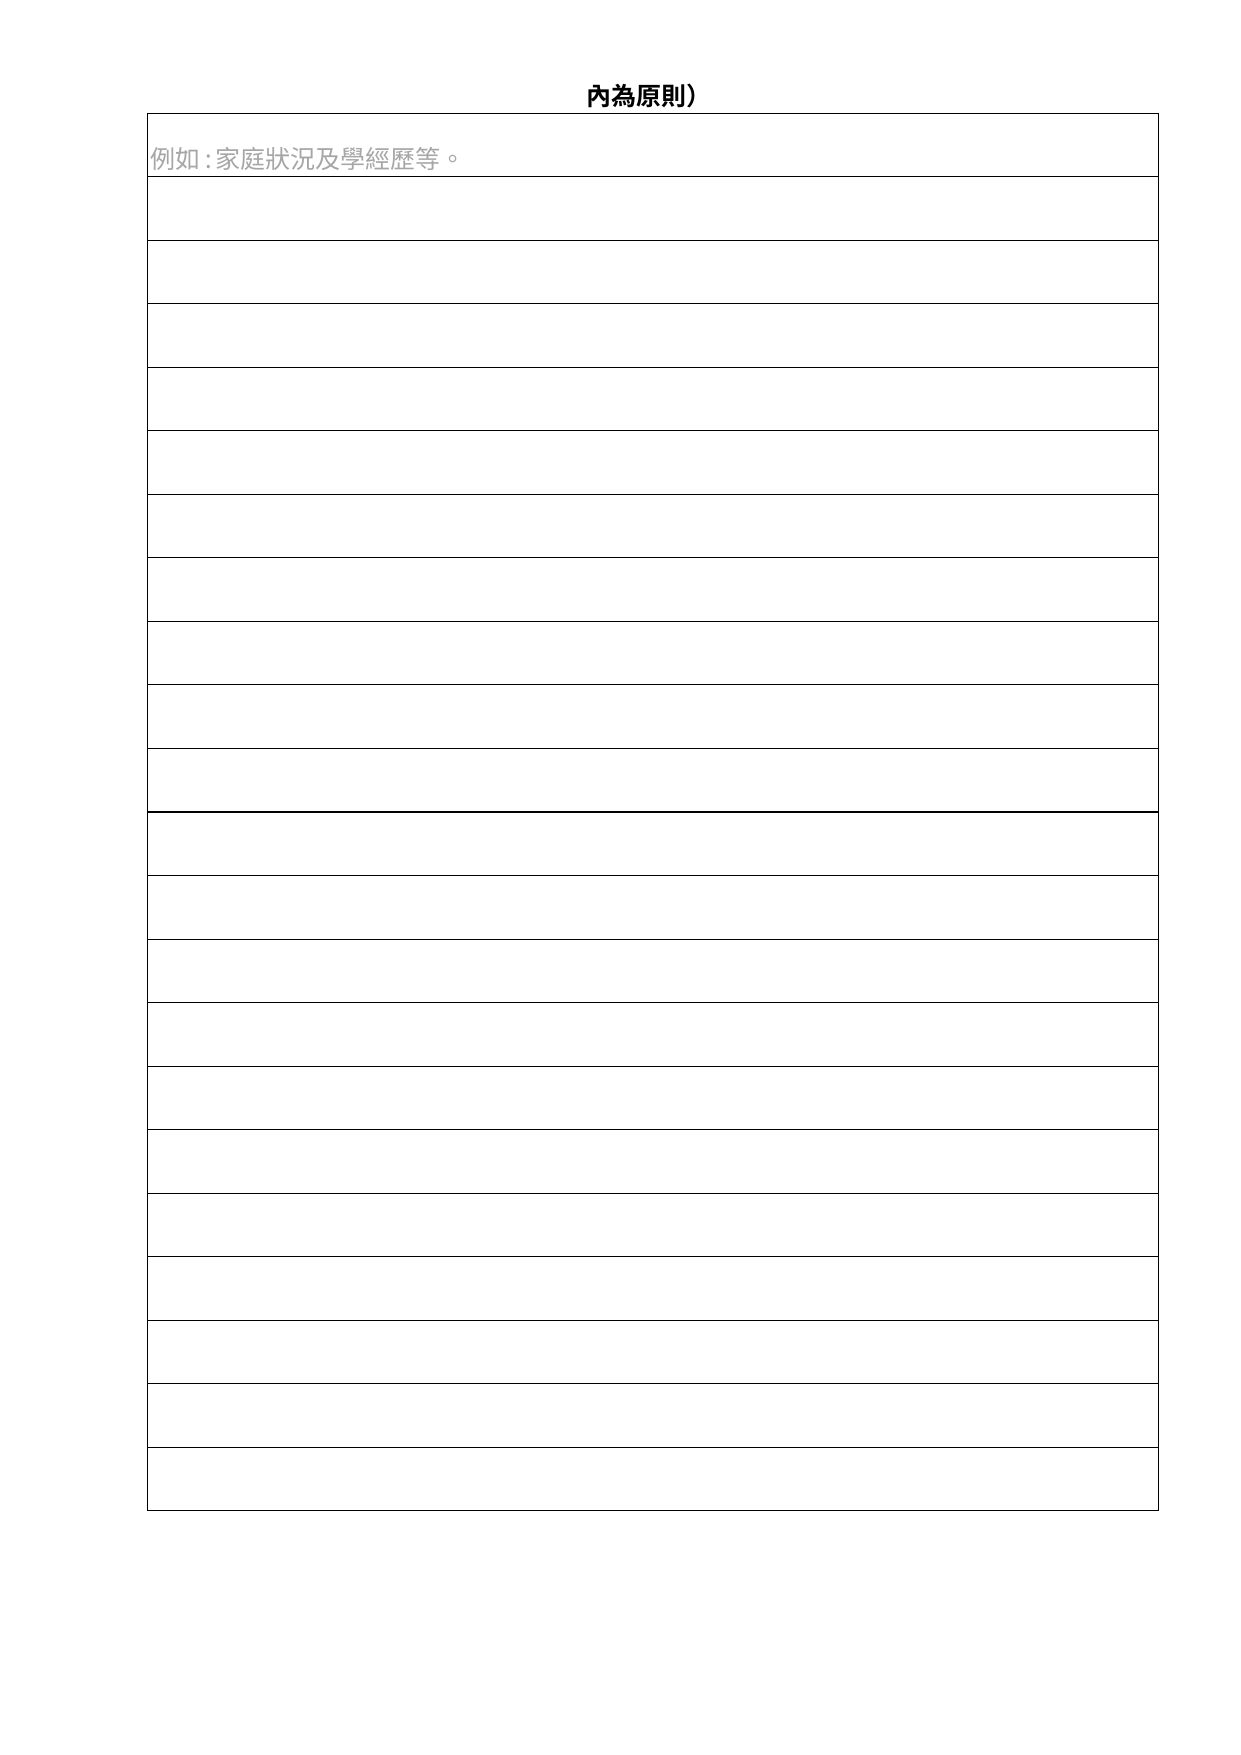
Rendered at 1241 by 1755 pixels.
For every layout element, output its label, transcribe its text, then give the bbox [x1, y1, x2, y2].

table_cell [148, 304, 1158, 367]
table_cell [148, 177, 1158, 239]
table_cell [148, 813, 1158, 875]
table_cell [148, 1194, 1158, 1256]
table_cell [148, 1130, 1158, 1193]
table_cell [148, 749, 1158, 811]
table_cell [148, 1448, 1158, 1510]
table_cell [148, 940, 1158, 1002]
table_cell [148, 1257, 1158, 1320]
table_cell [148, 1321, 1158, 1383]
table_cell [148, 685, 1158, 748]
table_header 例如:家庭狀況及學經歷等。 [148, 114, 1158, 176]
table_cell [148, 495, 1158, 557]
text 內為原則） [148, 75, 1150, 112]
table_cell [148, 1067, 1158, 1129]
table_cell [148, 558, 1158, 621]
table_cell [148, 431, 1158, 494]
table_cell [148, 622, 1158, 684]
table_cell [148, 876, 1158, 938]
table_cell [148, 1384, 1158, 1447]
table_cell [148, 368, 1158, 430]
table_cell [148, 241, 1158, 303]
table_cell [148, 1003, 1158, 1066]
